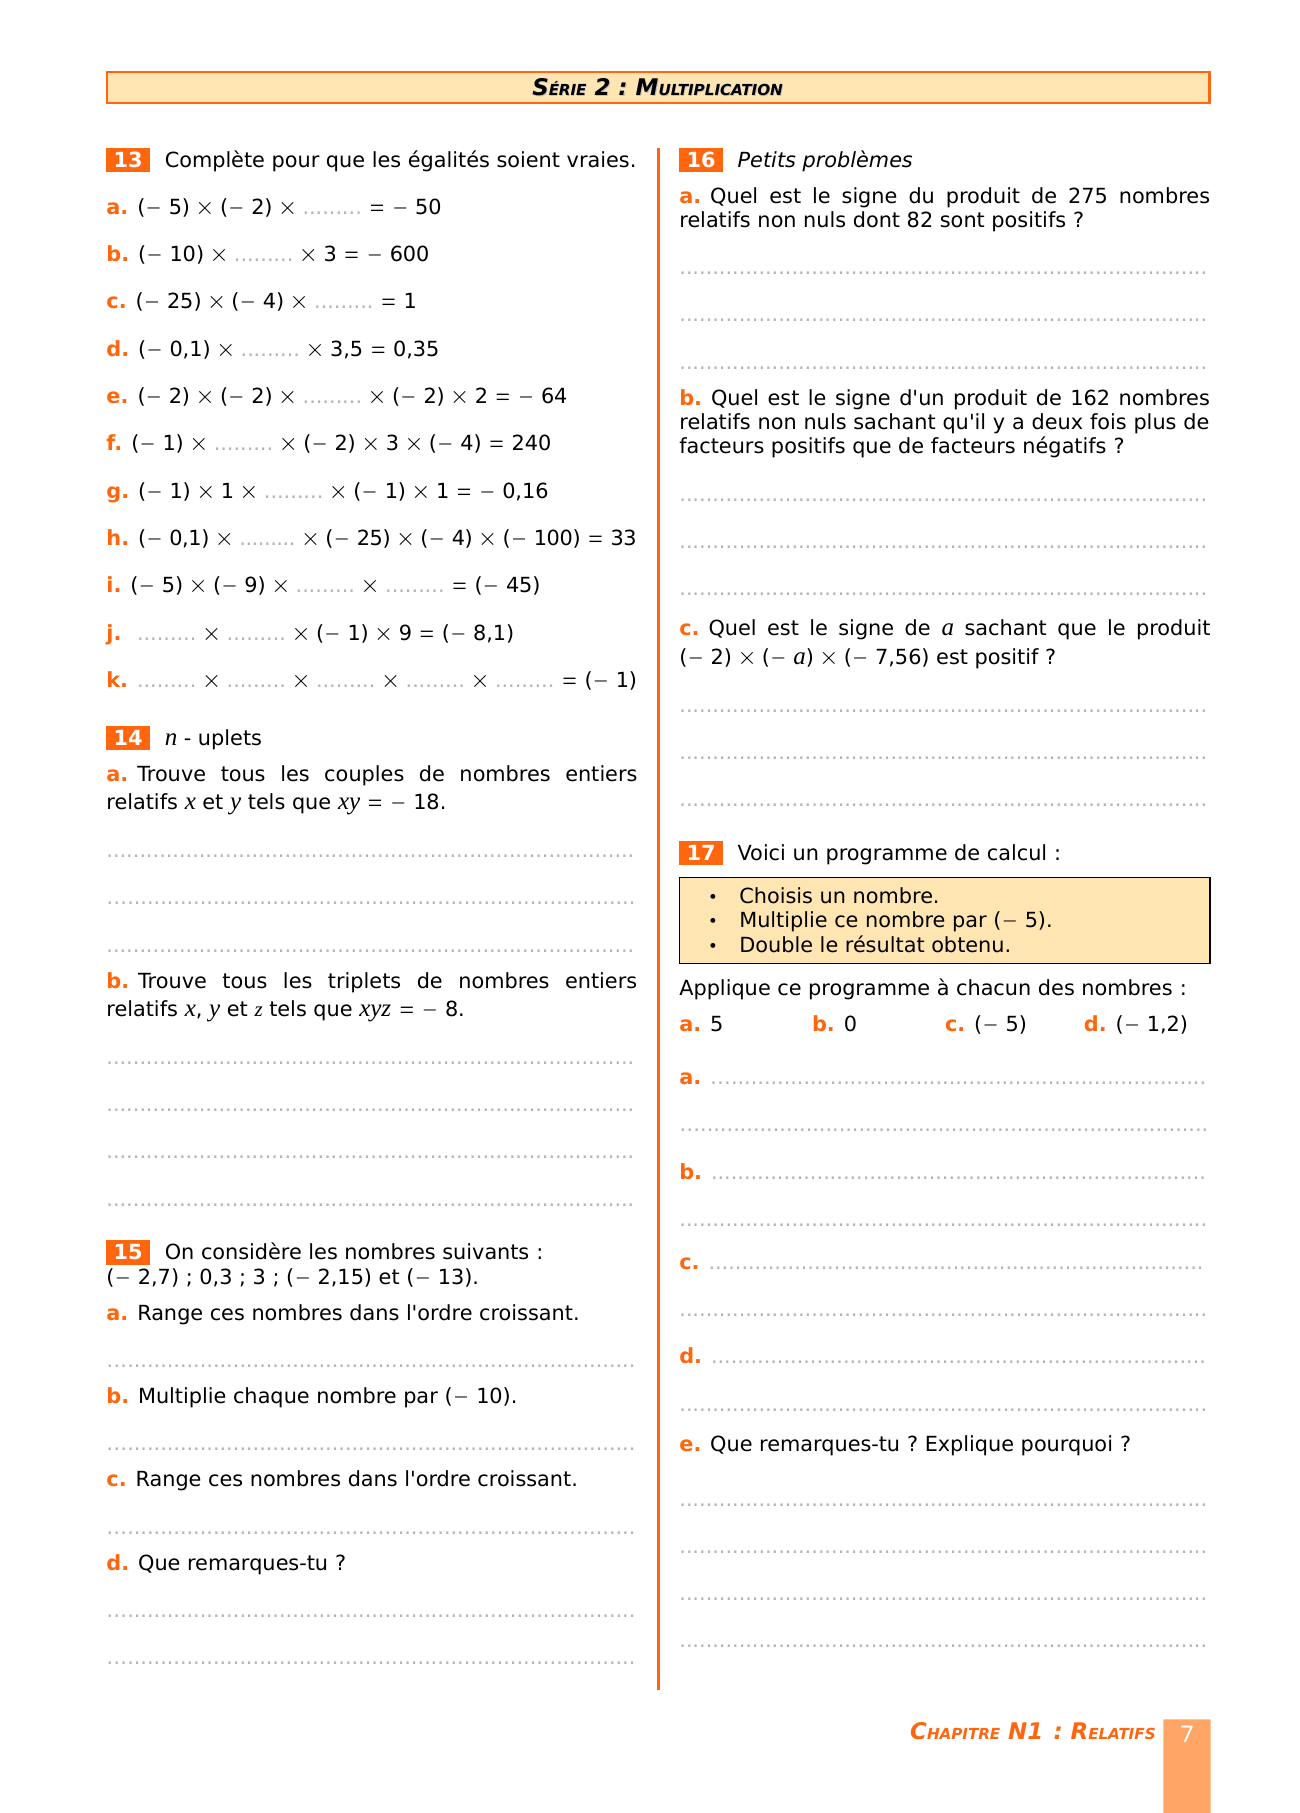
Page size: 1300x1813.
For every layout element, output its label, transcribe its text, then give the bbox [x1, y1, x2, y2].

table_header (− 1,2) [1078, 1006, 1211, 1042]
list Que remarques-tu ? [106, 1551, 638, 1575]
list ......... × ......... × ......... × ......... × ......... = (− 1) [106, 645, 638, 692]
list (− 1) × ......... × (− 2) × 3 × (− 4) = 240 [106, 408, 638, 456]
list …............................................................................. [106, 1408, 638, 1456]
list Double le résultat obtenu. [680, 926, 1209, 963]
list Quel est le signe de a sachant que le produit (− 2) × (− a) × (− 7,56) est positif ? [679, 612, 1211, 670]
list Trouve tous les triplets de nombres entiers relatifs x, y et z tels que xyz = − 8. [106, 969, 638, 1022]
list …........................................................................…............................................................................. [679, 1042, 1211, 1137]
list Quel est le signe d'un produit de 162 nombres relatifs non nuls sachant qu'il y a deux fois plus de facteurs positifs que de facteurs négatifs ? [679, 386, 1211, 459]
list (− 25) × (− 4) × ......... = 1 [106, 266, 638, 314]
list (− 2) × (− 2) × ......... × (− 2) × 2 = − 64 [106, 361, 638, 408]
list ….............................................................................…............................................................................. [106, 1575, 638, 1669]
list ........................................................................................................................................................... [679, 1137, 1211, 1231]
list Multiplie chaque nombre par (− 10). [106, 1384, 638, 1408]
list Choisis un nombre. [680, 878, 1209, 901]
list Quel est le signe du produit de 275 nombres relatifs non nuls dont 82 sont positifs ? [679, 184, 1211, 232]
list (− 2,7) ; 0,3 ; 3 ; (− 2,15) et (− 13). [106, 1265, 638, 1289]
list …............................................................................. [106, 1325, 638, 1372]
text ................................................................................ [106, 815, 638, 862]
list (− 0,1) × ......... × 3,5 = 0,35 [106, 314, 638, 361]
list Applique ce programme à chacun des nombres : [679, 976, 1211, 1000]
text ................................................................................................................................................................................................................................................ [679, 459, 1211, 601]
table_header 5 [679, 1006, 812, 1042]
list Voici un programme de calcul : [723, 841, 1211, 865]
list (− 10) × ......... × 3 = − 600 [106, 219, 638, 266]
list (− 5) × (− 9) × ......... × ......... = (− 45) [106, 550, 638, 597]
list Que remarques-tu ? Explique pourquoi ? [679, 1432, 1211, 1456]
list …............................................................................. [106, 1492, 638, 1539]
text ................................................................................................................................................................ [679, 670, 1211, 764]
table_header (− 5) [945, 1006, 1078, 1042]
list Complète pour que les égalités soient vraies. [150, 148, 638, 172]
list ................................................................................................................................................................................................................................................................................................................................ [679, 1468, 1211, 1657]
list ........................................................................................................................................................... [679, 1231, 1211, 1326]
list (− 1) × 1 × ......... × (− 1) × 1 = − 0,16 [106, 456, 638, 503]
text ................................................................................................................................................................................................................................................ [679, 232, 1211, 374]
list n - uplets [106, 722, 638, 750]
list ................................................................................ [679, 764, 1211, 812]
list Range ces nombres dans l'ordre croissant. [106, 1467, 638, 1492]
list Petits problèmes [723, 148, 1211, 172]
list ......... × ......... × (− 1) × 9 = (− 8,1) [106, 597, 638, 645]
list ................................................................................................................................................................................................................................................................................................................................ [106, 1022, 638, 1211]
list Multiplie ce nombre par (− 5). [680, 901, 1209, 926]
text …............................................................................................................................................................. [106, 862, 638, 957]
list (− 5) × (− 2) × ......... = − 50 [106, 172, 638, 219]
list Trouve tous les couples de nombres entiers relatifs x et y tels que xy = − 18. [106, 762, 638, 815]
list Range ces nombres dans l'ordre croissant. [106, 1301, 638, 1325]
list ........................................................................................................................................................... [679, 1326, 1211, 1420]
list (− 0,1) × ......... × (− 25) × (− 4) × (− 100) = 33 [106, 503, 638, 550]
table_header 0 [812, 1006, 945, 1042]
list On considère les nombres suivants : [150, 1240, 638, 1265]
